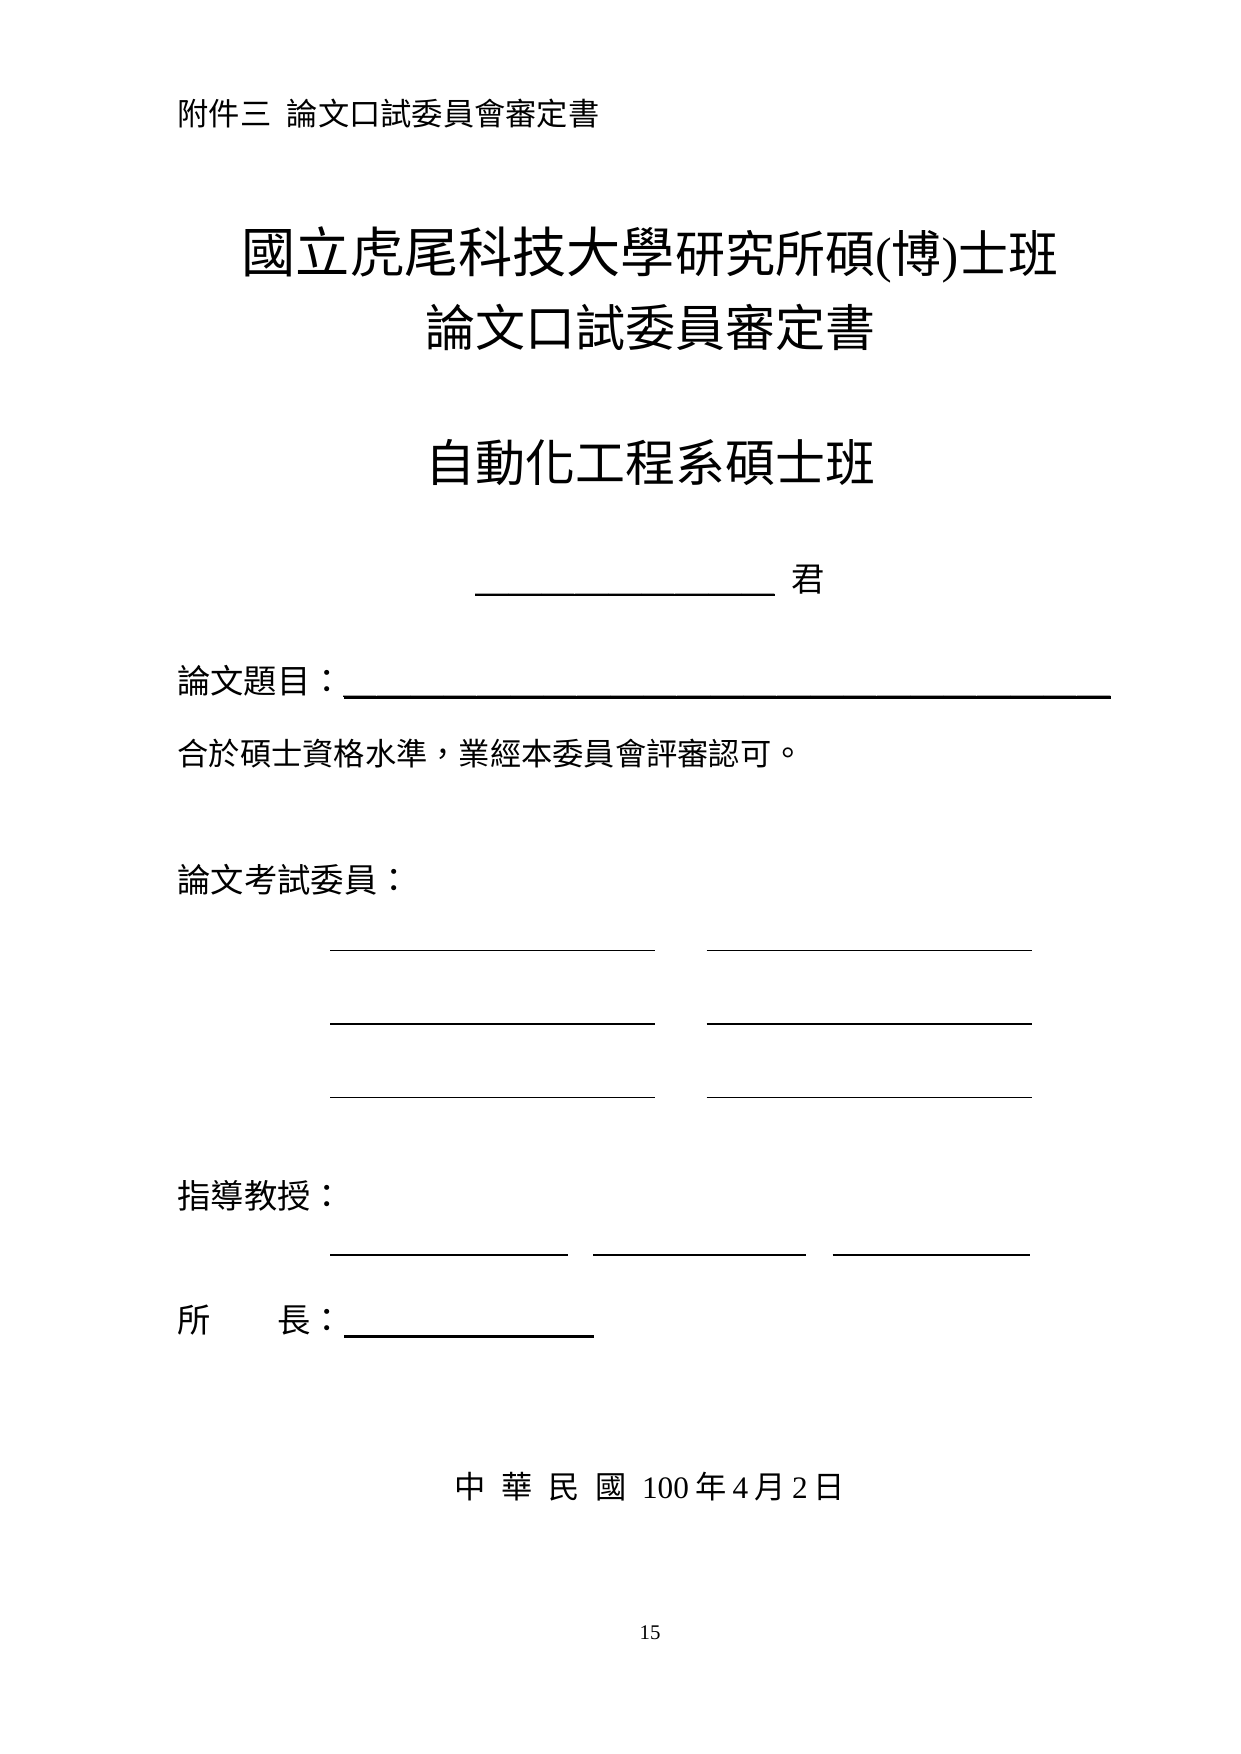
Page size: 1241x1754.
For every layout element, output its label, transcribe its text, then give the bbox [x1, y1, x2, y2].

text 所 長： [177, 1294, 1122, 1342]
text 中 華 民 國 100年4月2日 [177, 1462, 1122, 1508]
table_header [330, 951, 655, 1023]
text 附件三 論文口試委員會審定書 [177, 89, 1122, 134]
text 論文口試委員審定書 [177, 288, 1122, 361]
table_header [330, 1218, 568, 1254]
table_header [833, 1218, 1030, 1254]
text 合於碩士資格水準，業經本委員會評審認可。 [177, 727, 1122, 775]
table_cell [330, 1025, 655, 1097]
table_header [655, 950, 707, 1023]
text 指導教授： [177, 1170, 1122, 1218]
table_cell [655, 1023, 707, 1097]
text ＿＿＿＿＿＿＿＿＿ 君 [177, 553, 1122, 601]
table_header [806, 1218, 833, 1254]
table_header [707, 951, 1032, 1023]
text 自動化工程系碩士班 [177, 423, 1122, 495]
table_header [593, 1218, 806, 1254]
text 論文考試委員： [177, 853, 1122, 902]
table_header [568, 1218, 593, 1254]
text 國立虎尾科技大學研究所碩(博)士班 [177, 210, 1122, 288]
table_cell [707, 1025, 1032, 1097]
text 論文題目：＿＿＿＿＿＿＿＿＿＿＿＿＿＿＿＿＿＿＿＿＿＿＿ [177, 655, 1122, 703]
